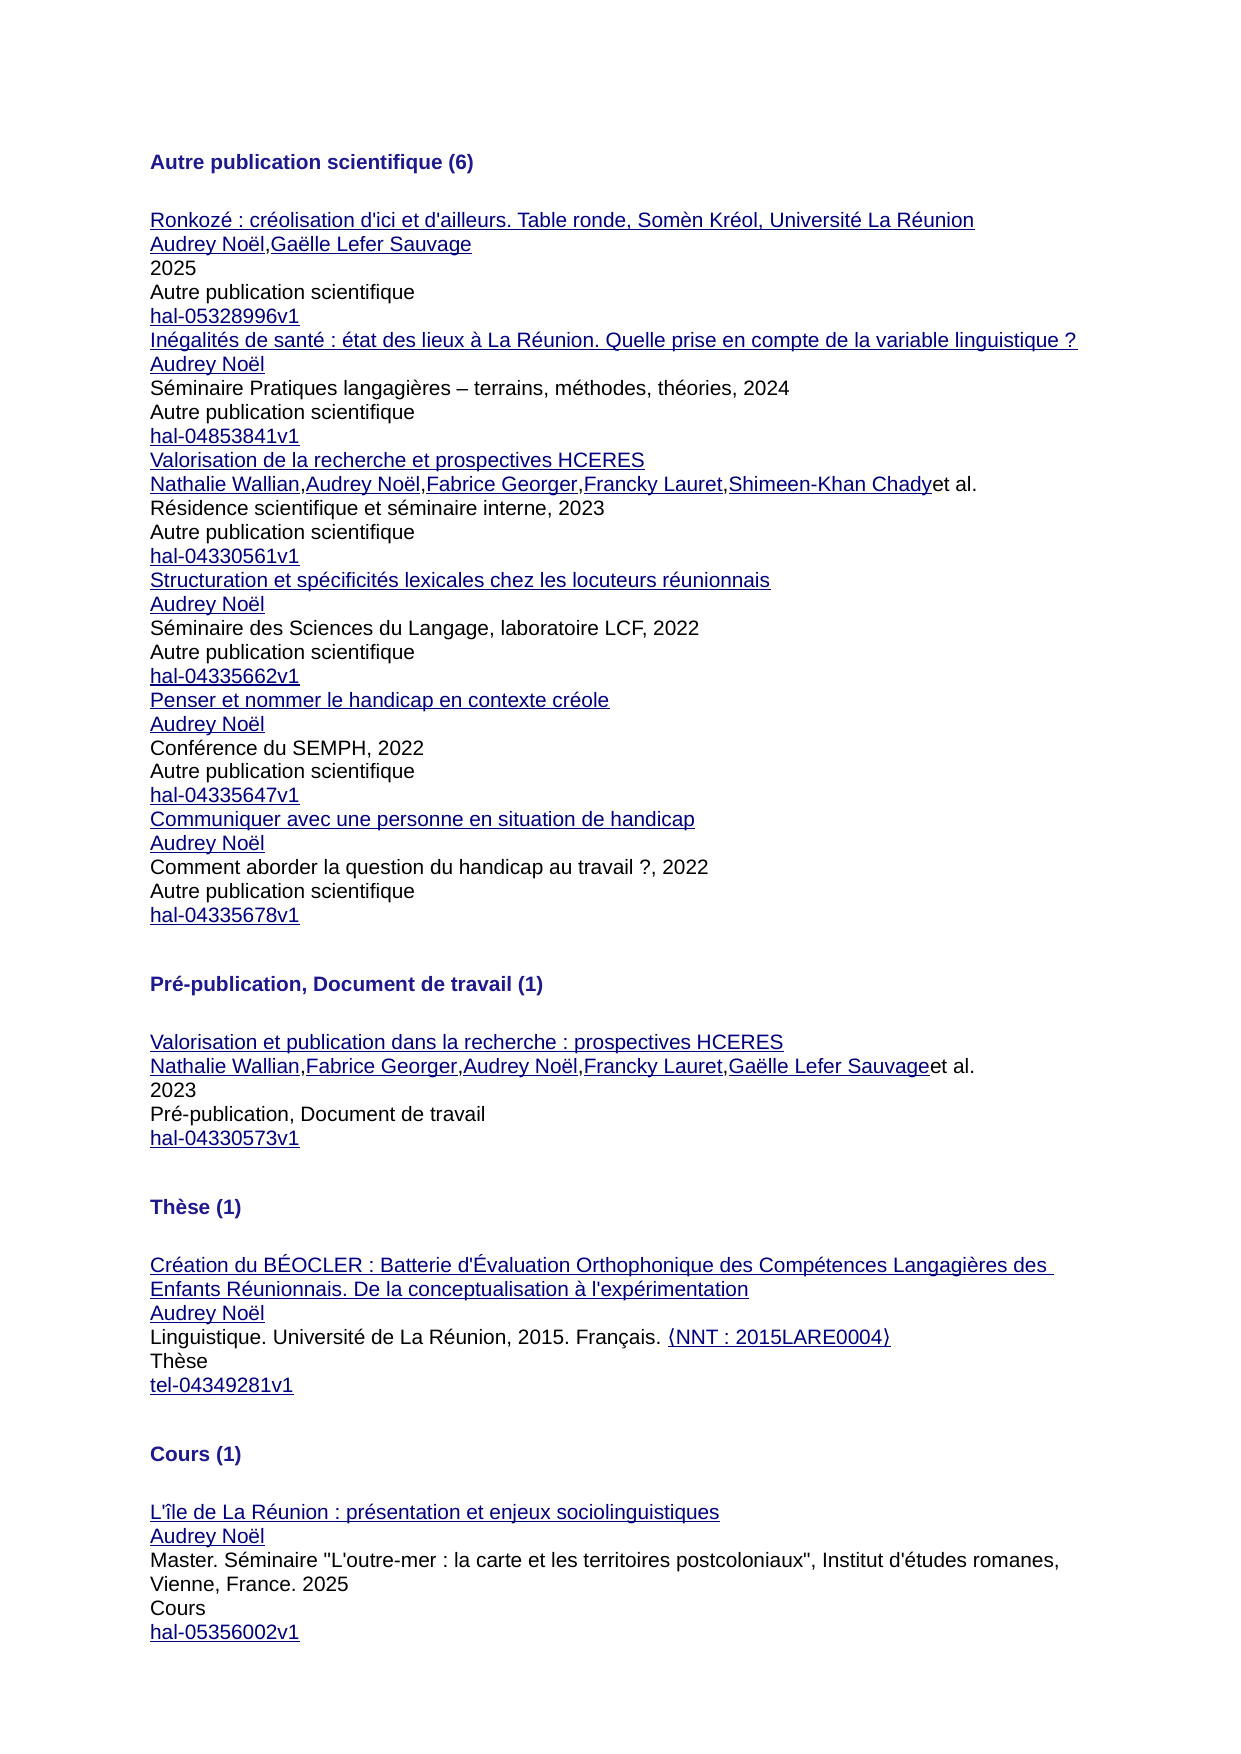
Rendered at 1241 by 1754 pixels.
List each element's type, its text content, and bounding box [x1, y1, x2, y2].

table_cell Inégalités de santé : état des lieux à La Réunion. Quelle prise en compte de la variable linguistique ? Audrey Noël Séminaire Pratiques langagières – terrains, méthodes, théories, 2024 Autre publication scientifique hal-04853841v1 [150, 328, 1090, 448]
table_cell Penser et nommer le handicap en contexte créole Audrey Noël Conférence du SEMPH, 2022 Autre publication scientifique hal-04335647v1 [150, 688, 1090, 807]
table_header Ronkozé : créolisation d'ici et d'ailleurs. Table ronde, Somèn Kréol, Université La Réunion Audrey Noël,Gaëlle Lefer Sauvage 2025 Autre publication scientifique hal-05328996v1 [150, 208, 1090, 328]
table_header L'île de La Réunion : présentation et enjeux sociolinguistiques Audrey Noël Master. Séminaire "L'outre-mer : la carte et les territoires postcoloniaux", Institut d'études romanes, Vienne, France. 2025 Cours hal-05356002v1 [150, 1500, 1090, 1644]
table_cell Structuration et spécificités lexicales chez les locuteurs réunionnais Audrey Noël Séminaire des Sciences du Langage, laboratoire LCF, 2022 Autre publication scientifique hal-04335662v1 [150, 568, 1090, 687]
table_cell Valorisation de la recherche et prospectives HCERES Nathalie Wallian,Audrey Noël,Fabrice Georger,Francky Lauret,Shimeen-Khan Chadyet al. Résidence scientifique et séminaire interne, 2023 Autre publication scientifique hal-04330561v1 [150, 448, 1090, 568]
table_header Création du BÉOCLER : Batterie d'Évaluation Orthophonique des Compétences Langagières des Enfants Réunionnais. De la conceptualisation à l'expérimentation Audrey Noël Linguistique. Université de La Réunion, 2015. Français. ⟨NNT : 2015LARE0004⟩ Thèse tel-04349281v1 [150, 1253, 1090, 1397]
table_cell Communiquer avec une personne en situation de handicap Audrey Noël Comment aborder la question du handicap au travail ?, 2022 Autre publication scientifique hal-04335678v1 [150, 807, 1090, 927]
subtitle Thèse (1) [150, 1195, 1090, 1219]
subtitle Pré-publication, Document de travail (1) [150, 972, 1090, 996]
subtitle Cours (1) [150, 1442, 1090, 1466]
subtitle Autre publication scientifique (6) [150, 150, 1090, 174]
table_header Valorisation et publication dans la recherche : prospectives HCERES Nathalie Wallian,Fabrice Georger,Audrey Noël,Francky Lauret,Gaëlle Lefer Sauvageet al. 2023 Pré-publication, Document de travail hal-04330573v1 [150, 1030, 1090, 1150]
